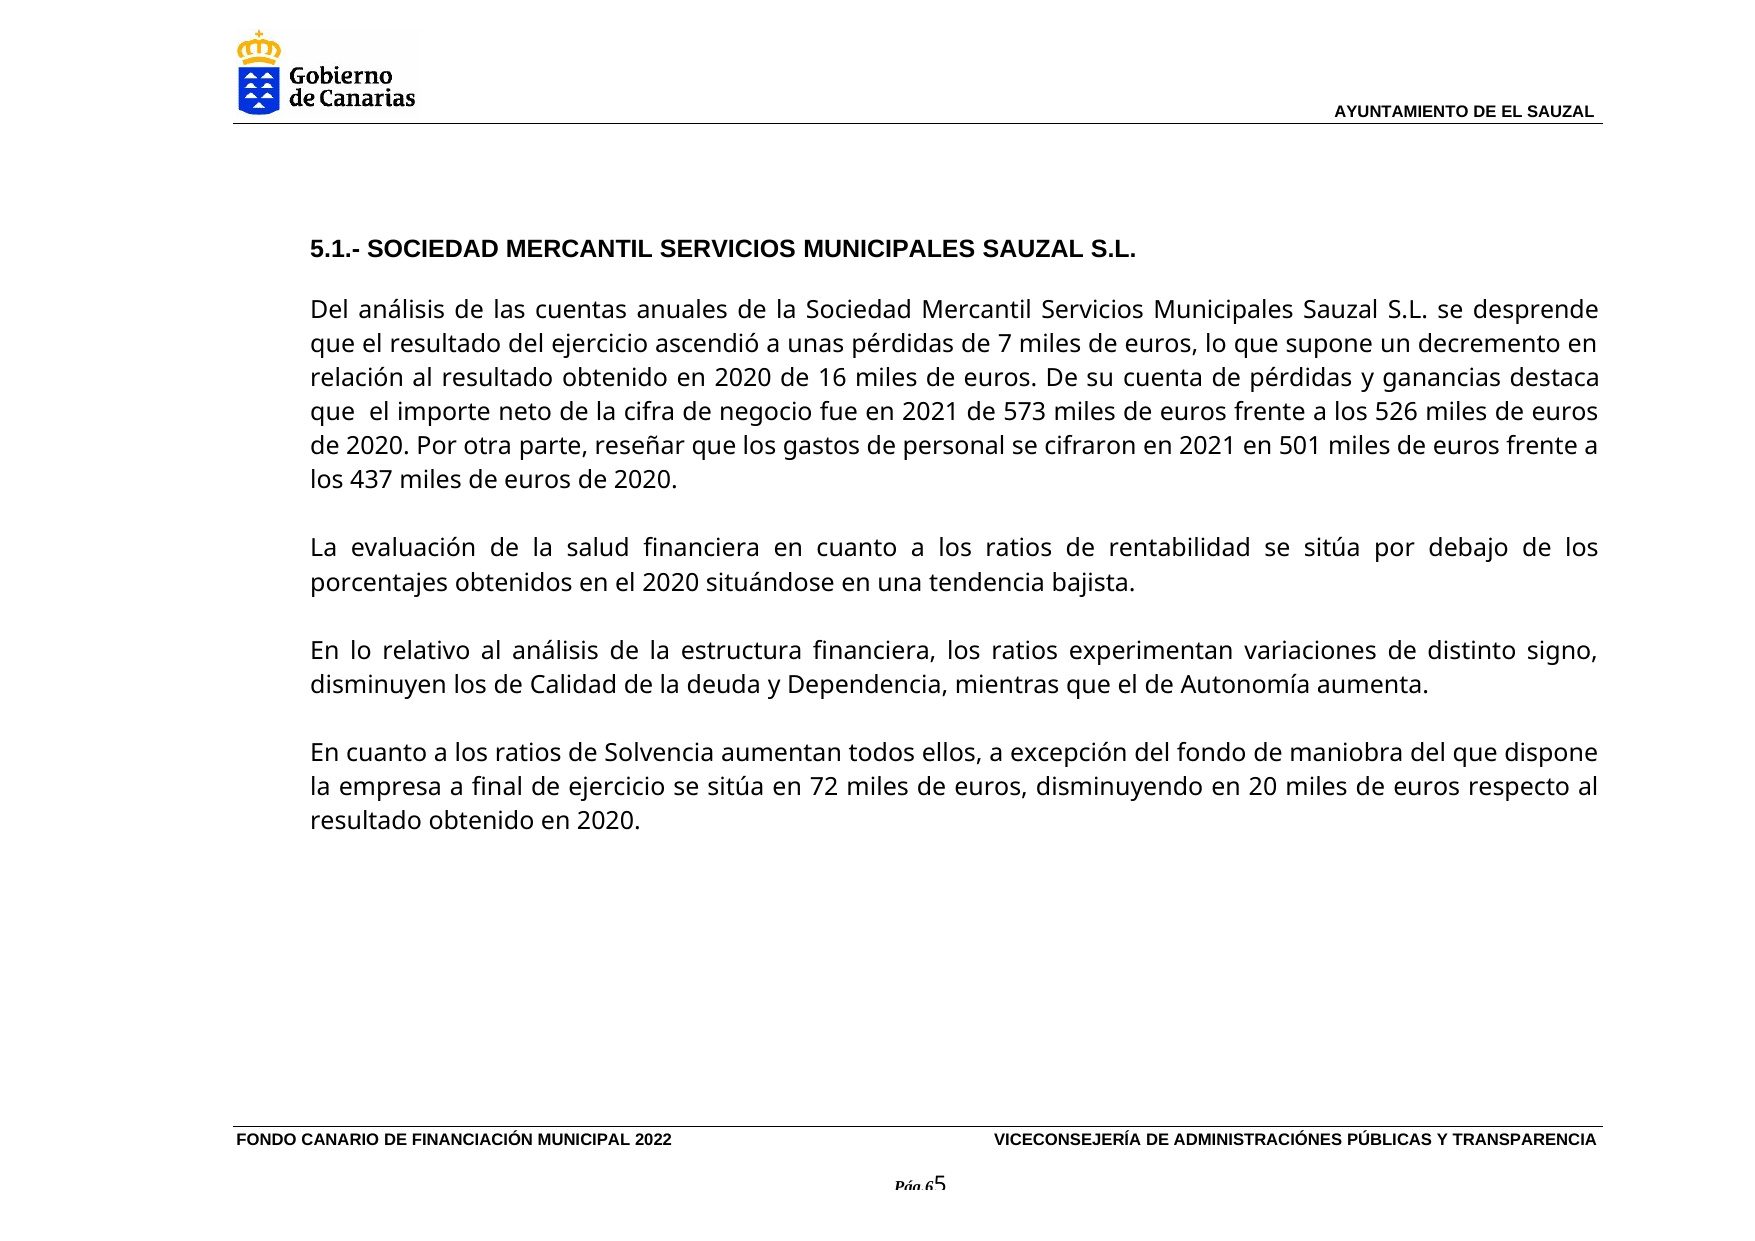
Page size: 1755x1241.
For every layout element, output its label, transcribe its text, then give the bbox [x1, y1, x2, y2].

text En lo relativo al análisis de la estructura financiera, los ratios experimentan variaciones de distinto signo, disminuyen los de Calidad de la deuda y Dependencia, mientras que el de Autonomía aumenta. [310, 632, 1600, 700]
text La evaluación de la salud financiera en cuanto a los ratios de rentabilidad se sitúa por debajo de los porcentajes obtenidos en el 2020 situándose en una tendencia bajista. [310, 530, 1600, 598]
text En cuanto a los ratios de Solvencia aumentan todos ellos, a excepción del fondo de maniobra del que dispone la empresa a final de ejercicio se sitúa en 72 miles de euros, disminuyendo en 20 miles de euros respecto al resultado obtenido en 2020. [310, 734, 1600, 837]
subtitle 5.1.- SOCIEDAD MERCANTIL SERVICIOS MUNICIPALES SAUZAL S.L. [310, 234, 1635, 263]
text Del análisis de las cuentas anuales de la Sociedad Mercantil Servicios Municipales Sauzal S.L. se desprende que el resultado del ejercicio ascendió a unas pérdidas de 7 miles de euros, lo que supone un decremento en relación al resultado obtenido en 2020 de 16 miles de euros. De su cuenta de pérdidas y ganancias destaca que el importe neto de la cifra de negocio fue en 2021 de 573 miles de euros frente a los 526 miles de euros de 2020. Por otra parte, reseñar que los gastos de personal se cifraron en 2021 en 501 miles de euros frente a los 437 miles de euros de 2020. [310, 292, 1600, 496]
